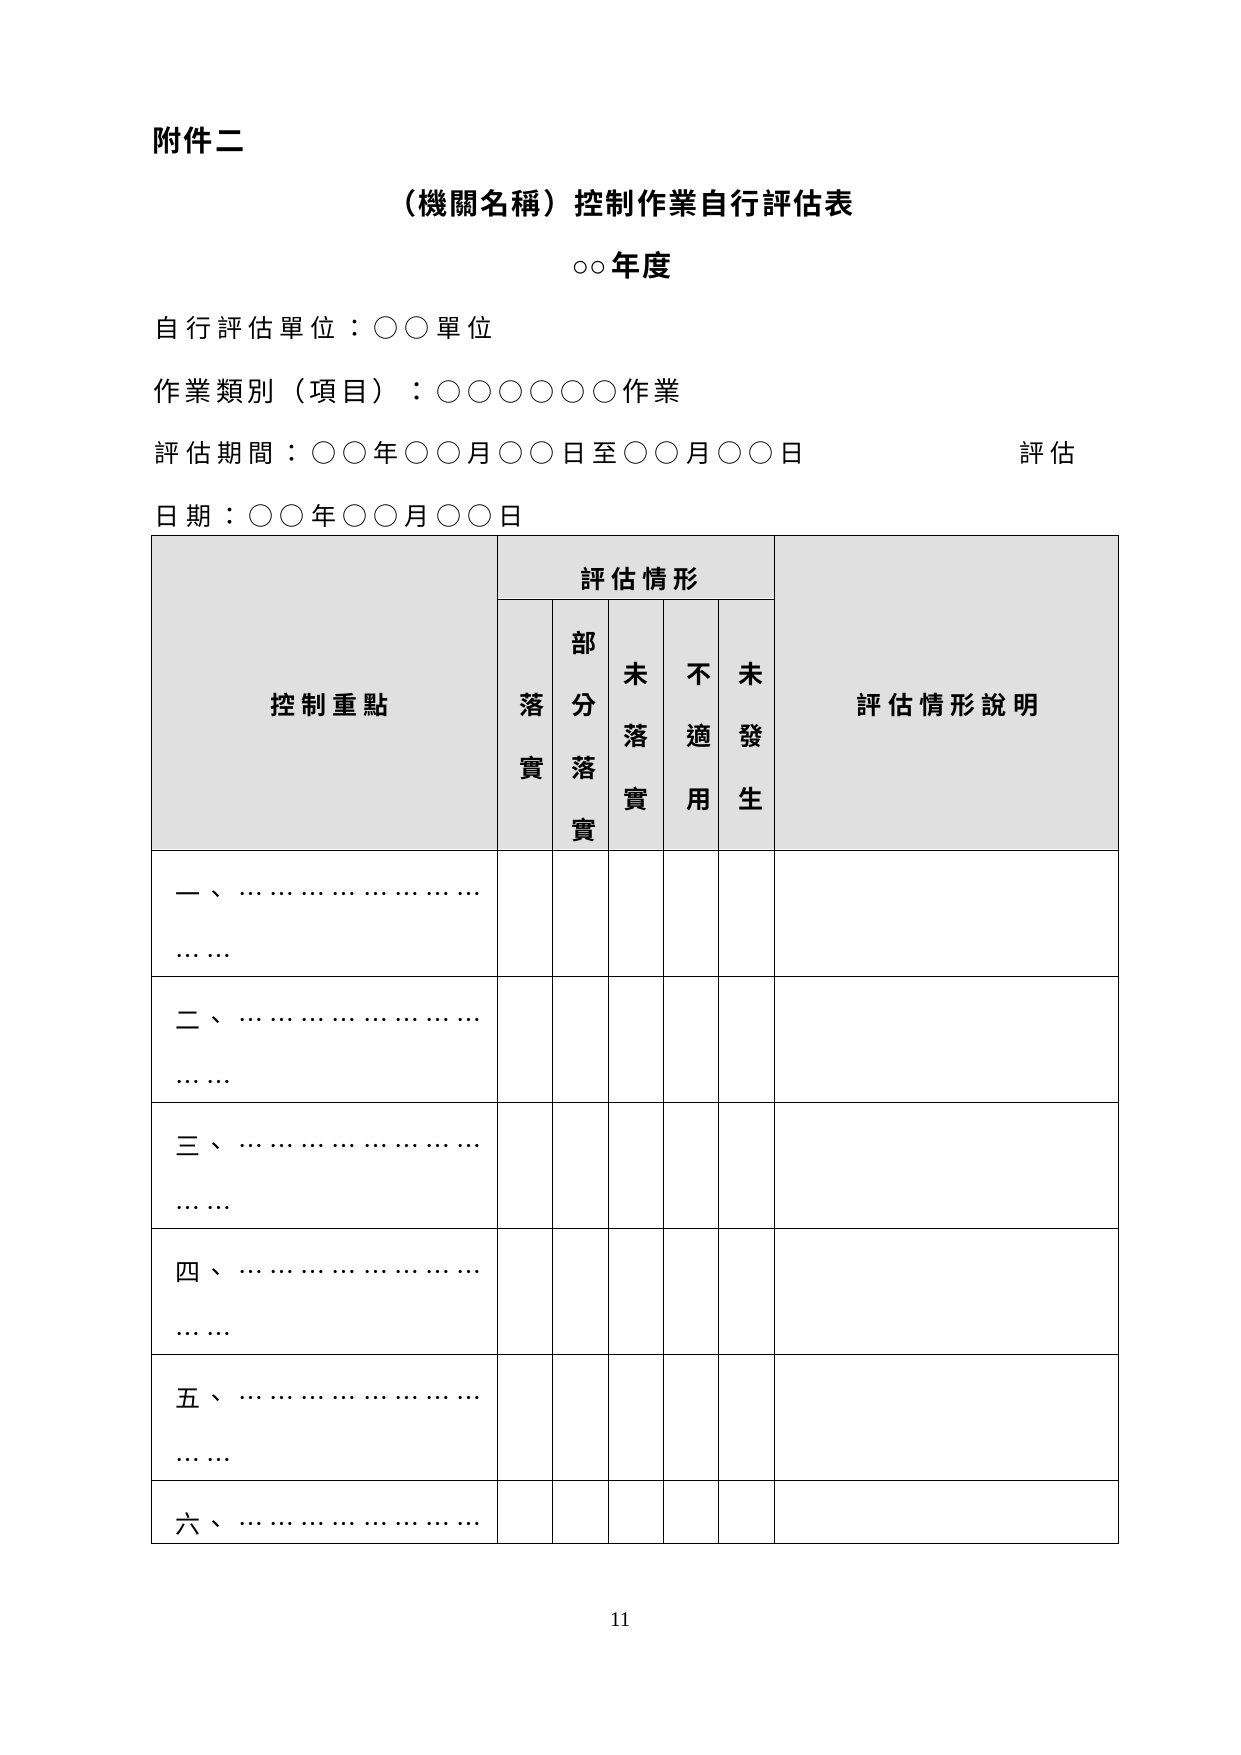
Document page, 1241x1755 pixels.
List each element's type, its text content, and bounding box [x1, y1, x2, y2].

table_cell [719, 1229, 774, 1354]
table_cell 六、…………………… [152, 1481, 497, 1543]
table_cell 未發生 [719, 600, 774, 849]
table_cell [775, 1481, 1118, 1543]
table_cell [664, 1229, 718, 1354]
table_cell 二、………………………… [152, 977, 497, 1102]
table_cell [664, 851, 718, 976]
table_cell 五、………………………… [152, 1355, 497, 1480]
table_cell [719, 1481, 774, 1543]
table_cell [719, 851, 774, 976]
table_header 評估情形 [498, 536, 774, 598]
table_cell [775, 977, 1118, 1102]
table_cell [719, 977, 774, 1102]
table_cell [609, 851, 663, 976]
table_cell [775, 1229, 1118, 1354]
table_cell 四、………………………… [152, 1229, 497, 1354]
table_header 評估情形說明 [775, 536, 1118, 849]
table_cell [775, 1355, 1118, 1480]
table_header 控制重點 [152, 536, 497, 849]
table_cell [498, 1355, 552, 1480]
table_cell [719, 1103, 774, 1228]
table_cell [609, 1481, 663, 1543]
table_cell [498, 1481, 552, 1543]
table_cell [498, 977, 552, 1102]
table_cell [609, 977, 663, 1102]
text ○○年度 [151, 222, 1089, 285]
table_cell [553, 1229, 608, 1354]
table_cell [553, 977, 608, 1102]
text 作業類別（項目）：○○○○○○作業 [151, 347, 1089, 410]
table_cell [498, 1103, 552, 1228]
table_cell [719, 1355, 774, 1480]
table_cell [664, 977, 718, 1102]
table_cell 落實 [498, 600, 552, 849]
table_cell [664, 1355, 718, 1480]
table_cell [775, 1103, 1118, 1228]
table_cell 一、………………………… [152, 851, 497, 976]
table_cell [553, 851, 608, 976]
table_cell 部分落實 [553, 600, 608, 849]
table_cell [775, 851, 1118, 976]
table_cell [664, 1481, 718, 1543]
table_cell [498, 1229, 552, 1354]
text 自行評估單位：○○單位 [151, 285, 1089, 347]
table_cell [609, 1355, 663, 1480]
table_cell [498, 851, 552, 976]
table_cell [609, 1229, 663, 1354]
table_cell [553, 1481, 608, 1543]
text 附件二 [151, 97, 1089, 160]
text （機關名稱）控制作業自行評估表 [151, 160, 1089, 222]
table_cell [553, 1103, 608, 1228]
table_cell 三、………………………… [152, 1103, 497, 1228]
table_cell [609, 1103, 663, 1228]
text 評估期間：○○年○○月○○日至○○月○○日 評估日期：○○年○○月○○日 [151, 410, 1089, 535]
table_cell [553, 1355, 608, 1480]
table_cell 不適用 [664, 600, 718, 849]
table_cell [664, 1103, 718, 1228]
table_cell 未落實 [609, 600, 663, 849]
